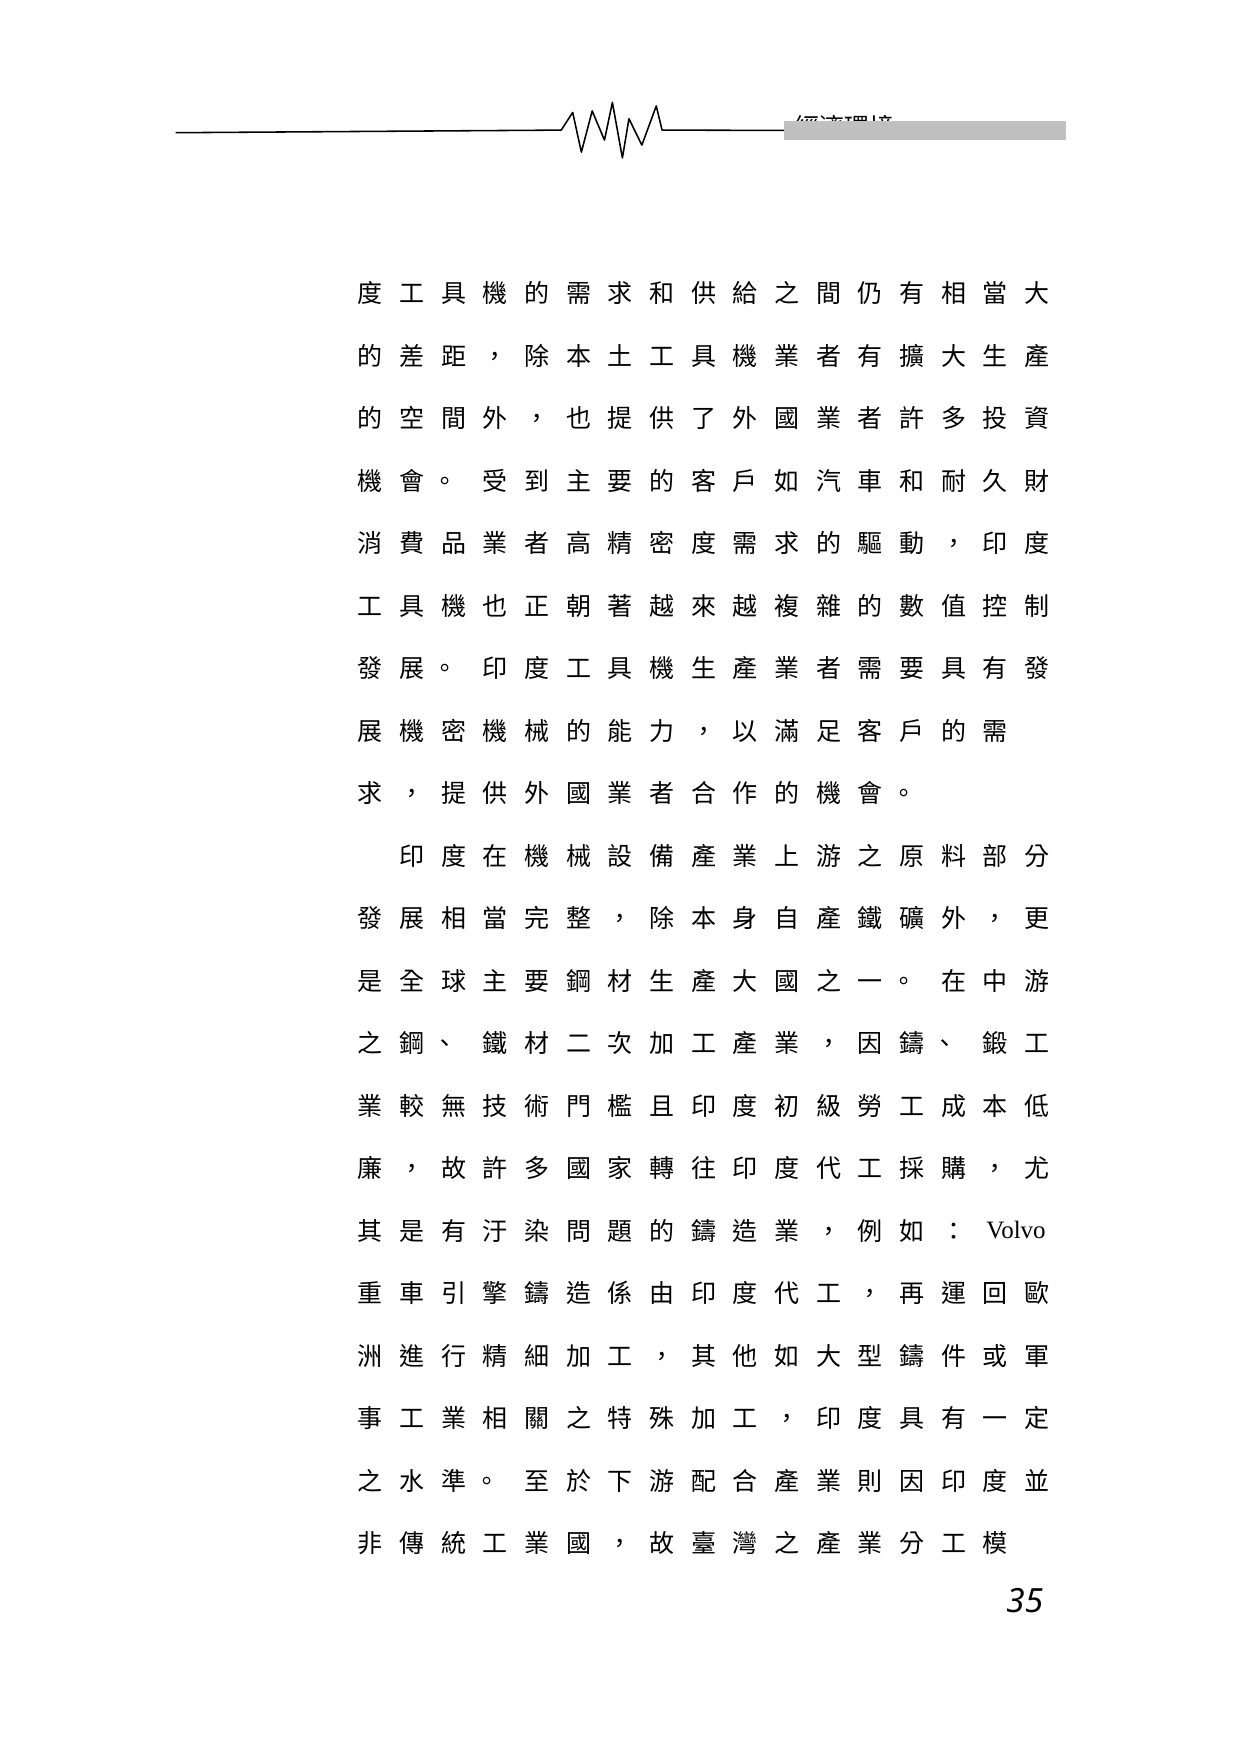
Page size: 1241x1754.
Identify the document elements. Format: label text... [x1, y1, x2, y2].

text 印度在機械設備產業上游之原料部分發展相當完整，除本身自產鐵礦外，更是全球主要鋼材生產大國之一。在中游之鋼、鐵材二次加工產業，因鑄、鍛工業較無技術門檻且印度初級勞工成本低廉，故許多國家轉往印度代工採購，尤其是有汙染問題的鑄造業，例如：Volvo重車引擎鑄造係由印度代工，再運回歐洲進行精細加工，其他如大型鑄件或軍事工業相關之特殊加工，印度具有一定之水準。至於下游配合產業則因印度並非傳統工業國，故臺灣之產業分工模 [330, 813, 1058, 1563]
text 度工具機的需求和供給之間仍有相當大的差距，除本土工具機業者有擴大生產的空間外，也提供了外國業者許多投資機會。受到主要的客戶如汽車和耐久財消費品業者高精密度需求的驅動，印度工具機也正朝著越來越複雜的數值控制發展。印度工具機生產業者需要具有發展機密機械的能力，以滿足客戶的需求，提供外國業者合作的機會。 [330, 250, 1058, 813]
